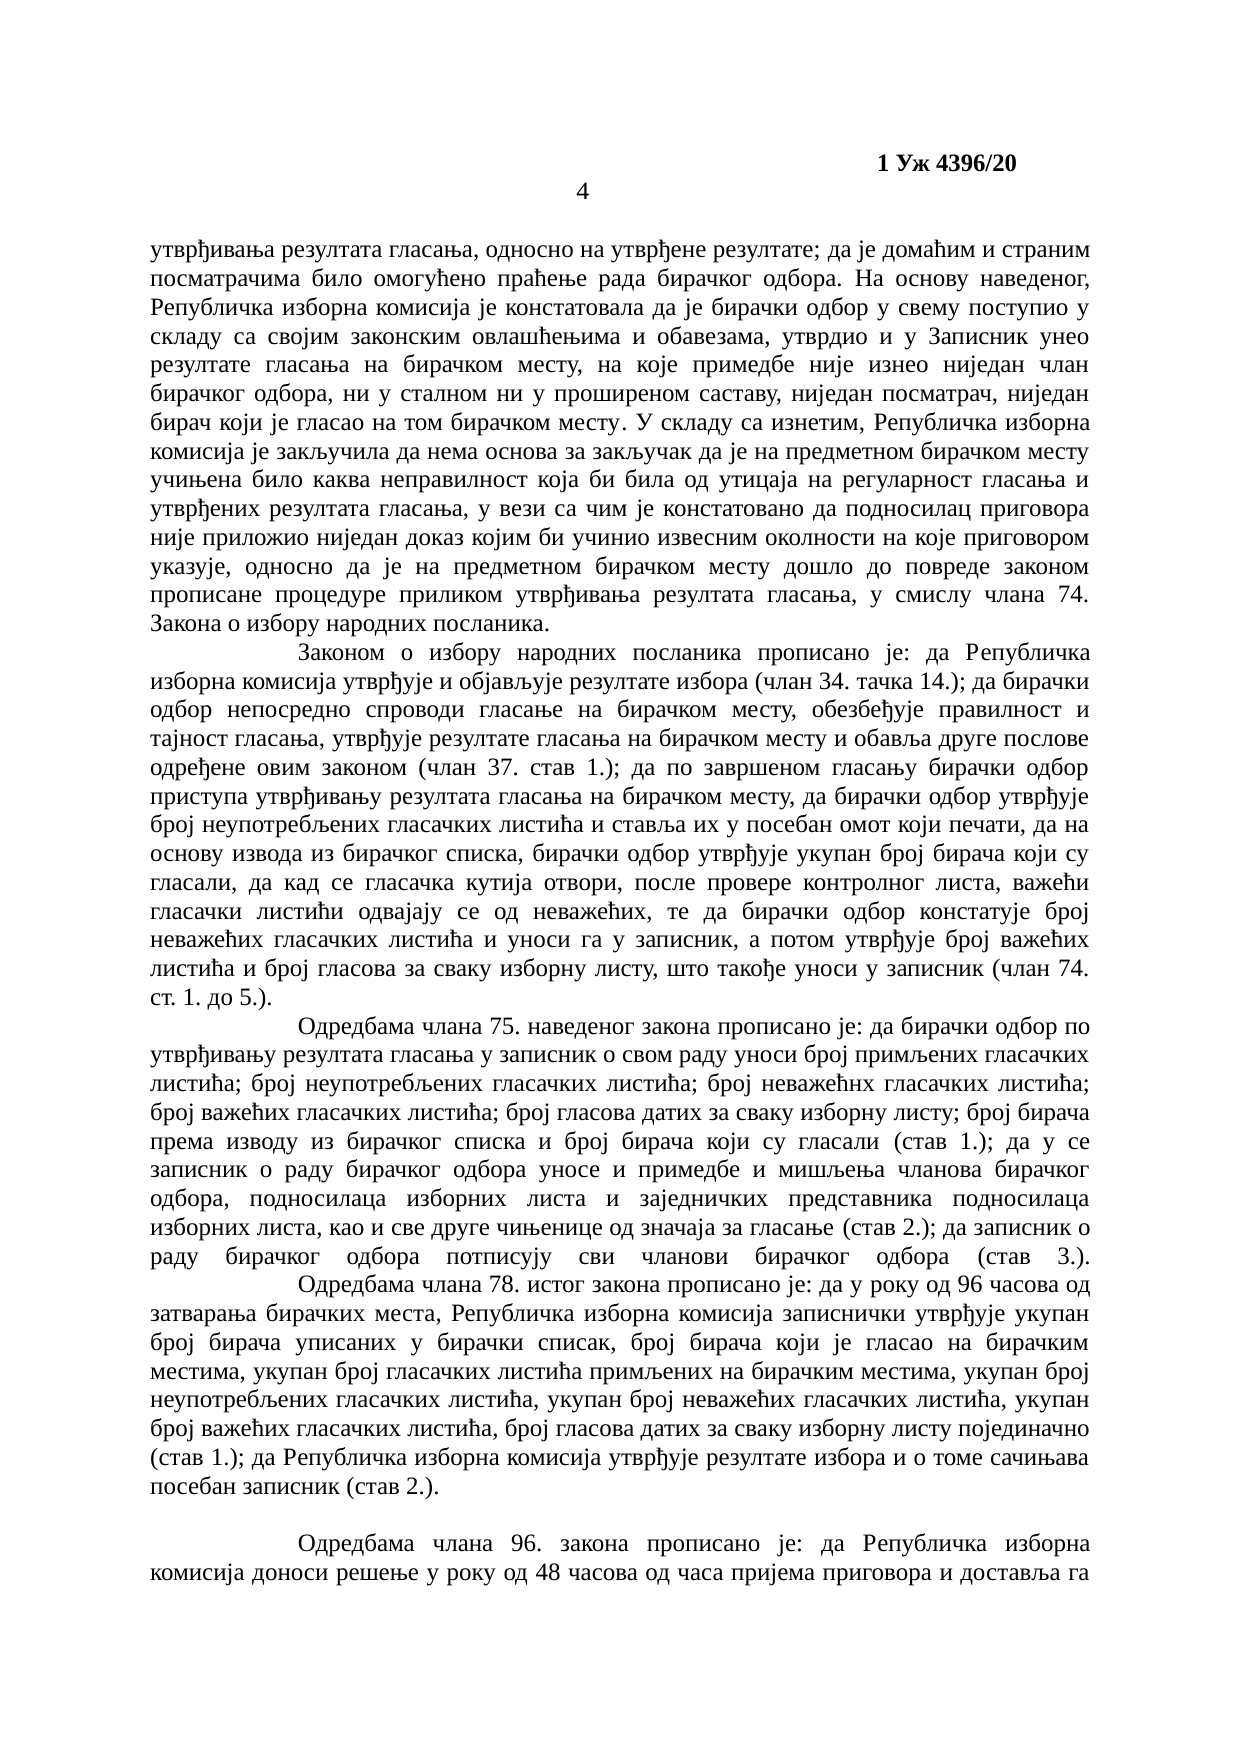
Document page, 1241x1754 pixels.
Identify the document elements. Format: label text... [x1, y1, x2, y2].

text Одредбама члана 96. закона прописано је: да Републичка изборна комисија доноси решење у року од 48 часова од часа пријема приговора и доставља га [150, 1528, 1091, 1586]
text утврђивања резултата гласања, односно на утврђене резултате; да је домаћим и страним посматрачима било омогућено праћење рада бирачког одбора. На основу наведеног, Републичка изборна комисија је констатовала да је бирачки одбор у свему поступио у складу са својим законским овлашћењима и обавезама, утврдио и у Записник унео резултате гласања на бирачком месту, на које примедбе није изнео ниједан члан бирачког одбора, ни у сталном ни у проширеном саставу, ниједан посматрач, ниједан бирач који је гласао на том бирачком месту. У складу са изнетим, Републичка изборна комисија је закључила да нема основа за закључак да је на предметном бирачком месту учињена било каква неправилност која би била од утицаја на регуларност гласања и утврђених резултата гласања, у вези са чим је констатовано да подносилац приговора није приложио ниједан доказ којим би учинио извесним околности на које приговором указује, односно да је на предметном бирачком месту дошло до повреде законом прописане процедуре приликом утврђивања резултата гласања, у смислу члана 74. Закона о избору народних посланика. [150, 234, 1091, 637]
text Одредбама члана 75. наведеног закона прописано је: да бирачки одбор по утврђивању резултата гласања у записник о свом раду уноси број примљених гласачких листића; број неупотребљених гласачких листића; број неважећнх гласачких листића; број важећих гласачких листића; број гласова датих за сваку изборну листу; број бирача према изводу из бирачког списка и број бирача који су гласали (став 1.); да у се записник о раду бирачког одбора уносе и примедбе и мишљења чланова бирачког одбора, подносилаца изборних листа и заједничких представника подносилаца изборних листа, као и све друге чињенице од значаја за гласање (став 2.); да записник о раду бирачког одбора потписују сви чланови бирачког одбора (став 3.). Одредбама члана 78. истог закона прописано је: да у року од 96 часова од затварања бирачких места, Републичка изборна комисија записнички утврђује укупан број бирача уписаних у бирачки списак, број бирача који је гласао на бирачким местима, укупан број гласачких листића примљених на бирачким местима, укупан број неупотребљених гласачких листића, укупан број неважећих гласачких листића, укупан број важећих гласачких листића, број гласова датих за сваку изборну листу појединачно (став 1.); да Републичка изборна комисија утврђује резултате избора и о томе сачињава посебан записник (став 2.). [150, 1011, 1091, 1499]
text Законом о избору народних посланика прописано је: да Републичка изборна комисија утврђује и објављује резултате избора (члан 34. тачка 14.); да бирачки одбор непосредно спроводи гласање на бирачком месту, обезбеђује правилност и тајност гласања, утврђује резултате гласања на бирачком месту и обавља друге послове одређене овим законом (члан 37. став 1.); да по завршеном гласању бирачки одбор приступа утврђивању резултата гласања на бирачком месту, да бирачки одбор утврђује број неупотребљених гласачких листића и ставља их у посебан омот који печати, да на основу извода из бирачког списка, бирачки одбор утврђује укупан број бирача који су гласали, да кад се гласачка кутија отвори, после провере контролног листа, важећи гласачки листићи одвајају се од неважећих, те да бирачки одбор констатује број неважећих гласачких листића и уноси га у записник, а потом утврђује број важећих листића и број гласова за сваку изборну листу, што такође уноси у записник (члан 74. ст. 1. до 5.). [150, 637, 1091, 1011]
